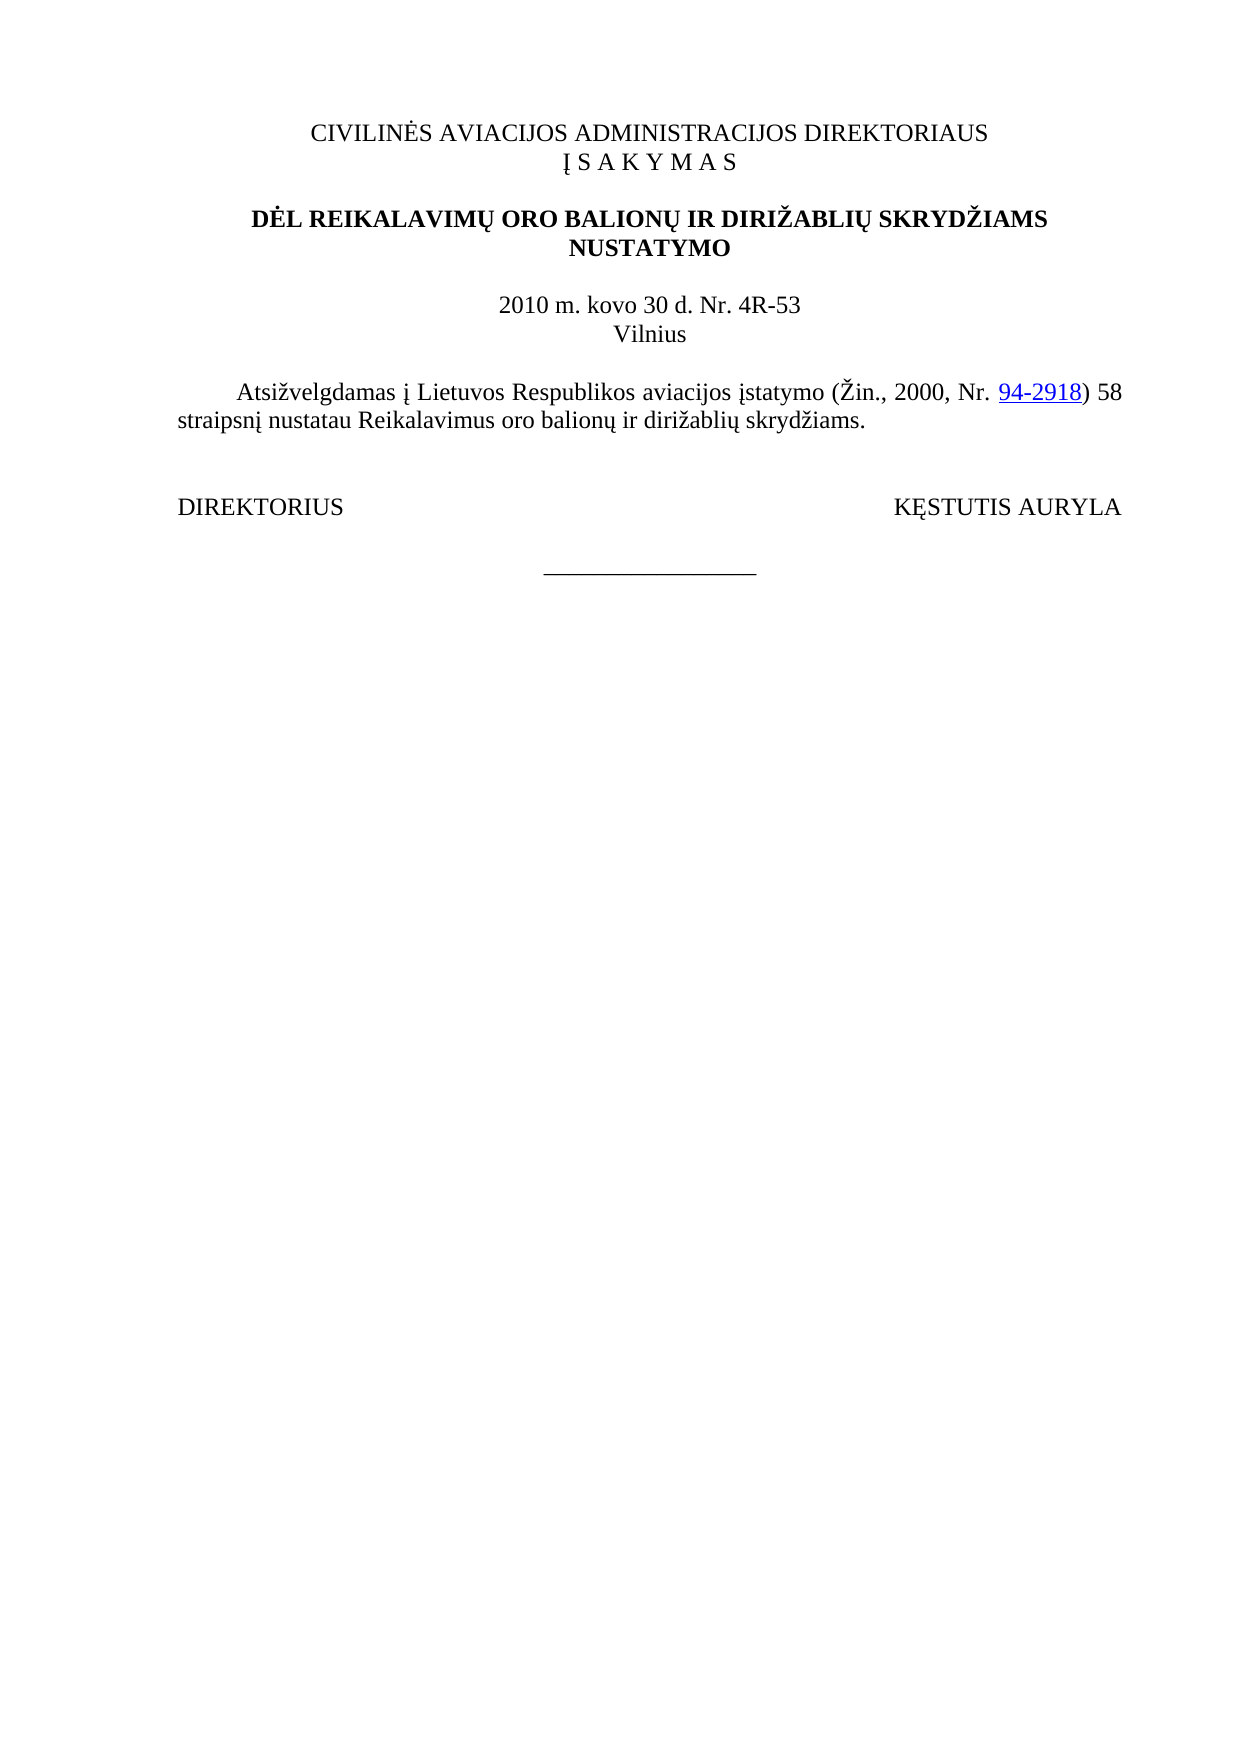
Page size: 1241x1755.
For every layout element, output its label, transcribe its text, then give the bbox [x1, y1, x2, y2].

text _________________ [177, 549, 1122, 578]
text Atsižvelgdamas į Lietuvos Respublikos aviacijos įstatymo (Žin., 2000, Nr. 94-2918) 58 straipsnį nustatau Reikalavimus oro balionų ir dirižablių skrydžiams. [177, 377, 1122, 434]
text DĖL REIKALAVIMŲ ORO BALIONŲ IR DIRIŽABLIŲ SKRYDŽIAMS NUSTATYMO [177, 204, 1122, 262]
text 2010 m. kovo 30 d. Nr. 4R-53 [177, 291, 1122, 319]
text ĮSAKYMAS [177, 147, 1122, 176]
text Vilnius [177, 319, 1122, 348]
text CIVILINĖS AVIACIJOS ADMINISTRACIJOS DIREKTORIAUS [177, 118, 1122, 147]
text Direktorius Kęstutis Auryla [177, 492, 1122, 521]
